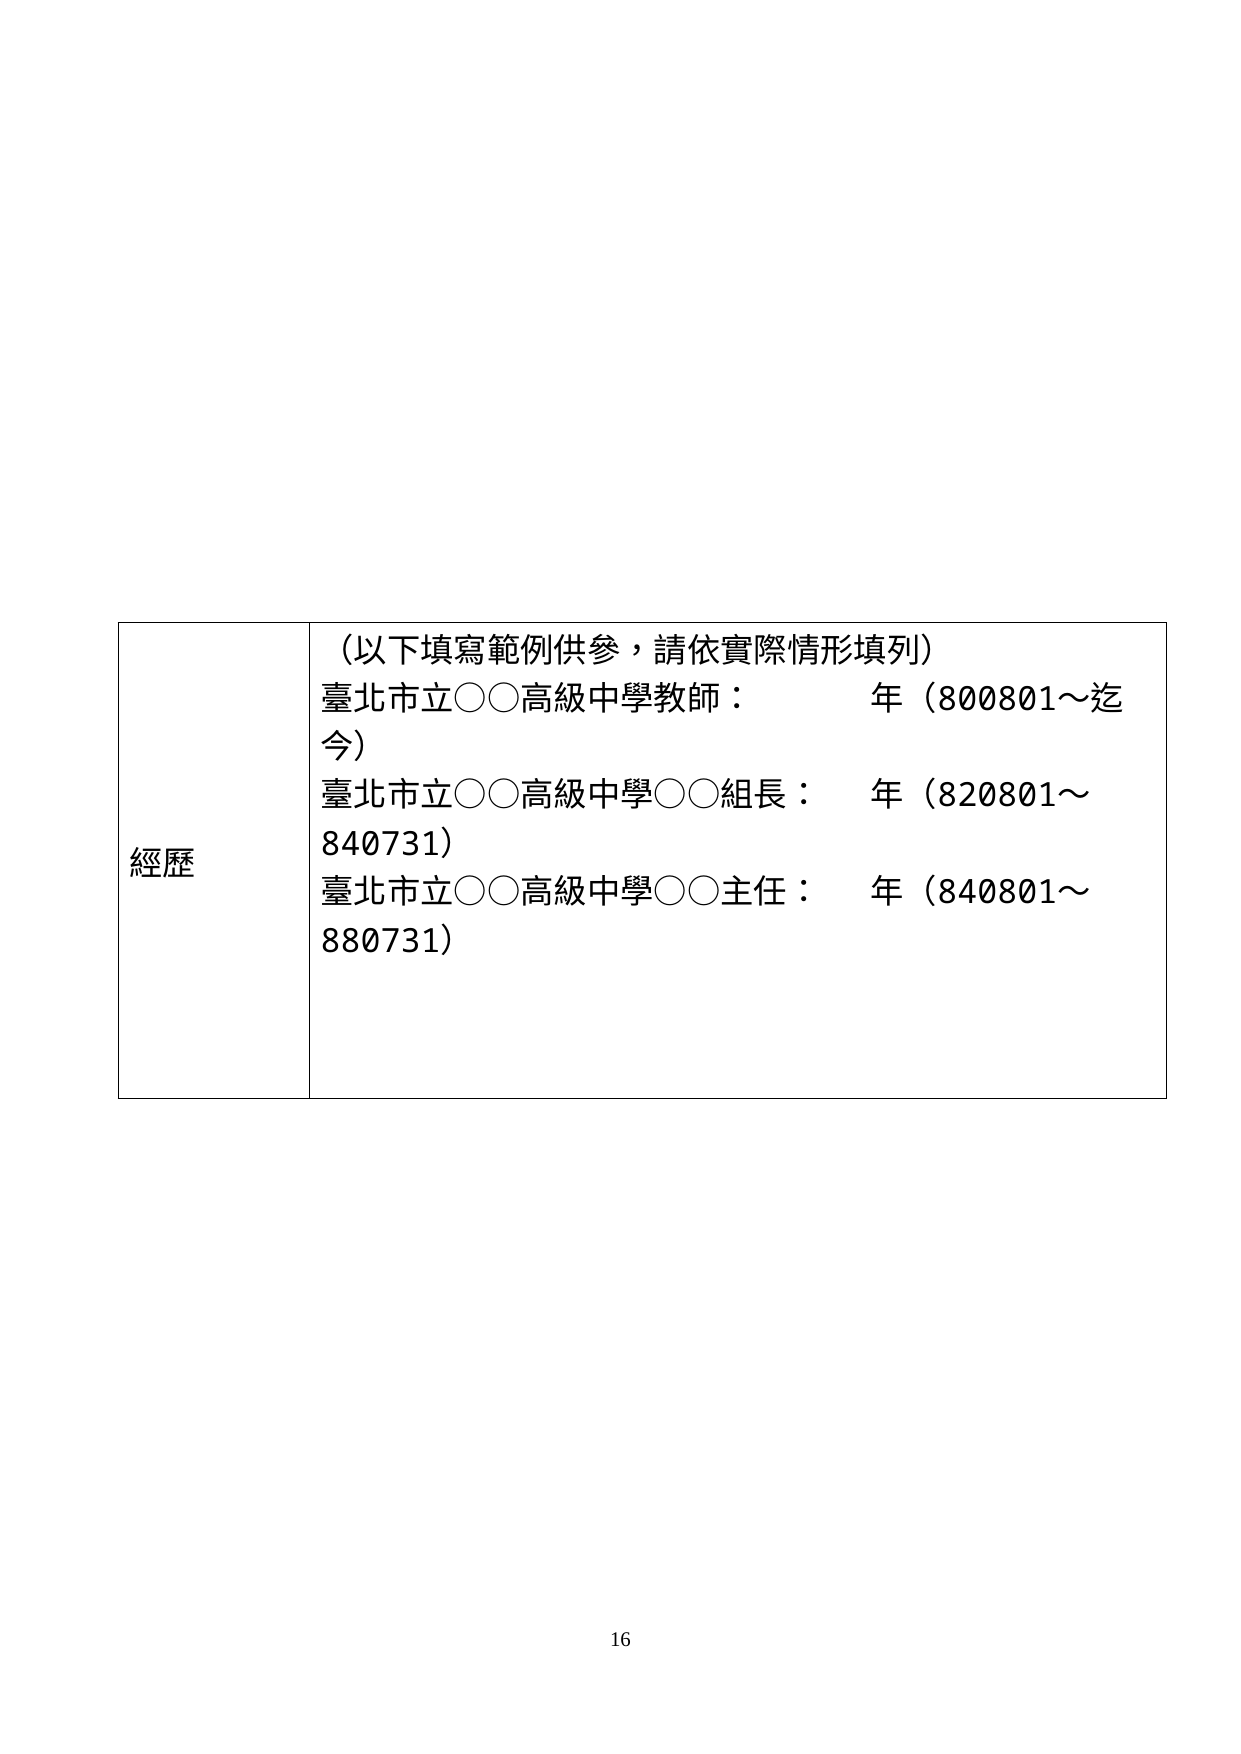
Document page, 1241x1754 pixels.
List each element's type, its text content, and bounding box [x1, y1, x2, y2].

table_cell （以下填寫範例供參，請依實際情形填列） 臺北市立○○高級中學教師： 年（800801～迄今） 臺北市立○○高級中學○○組長： 年（820801～840731） 臺北市立○○高級中學○○主任： 年（840801～880731） [310, 623, 320, 1098]
table_cell （以下填寫範例供參，請依實際情形填列） 臺北市立○○高級中學教師： 年（800801～迄今） 臺北市立○○高級中學○○組長： 年（820801～840731） 臺北市立○○高級中學○○主任： 年（840801～880731） [1155, 623, 1166, 1098]
table_cell 經歷 [119, 623, 309, 1098]
